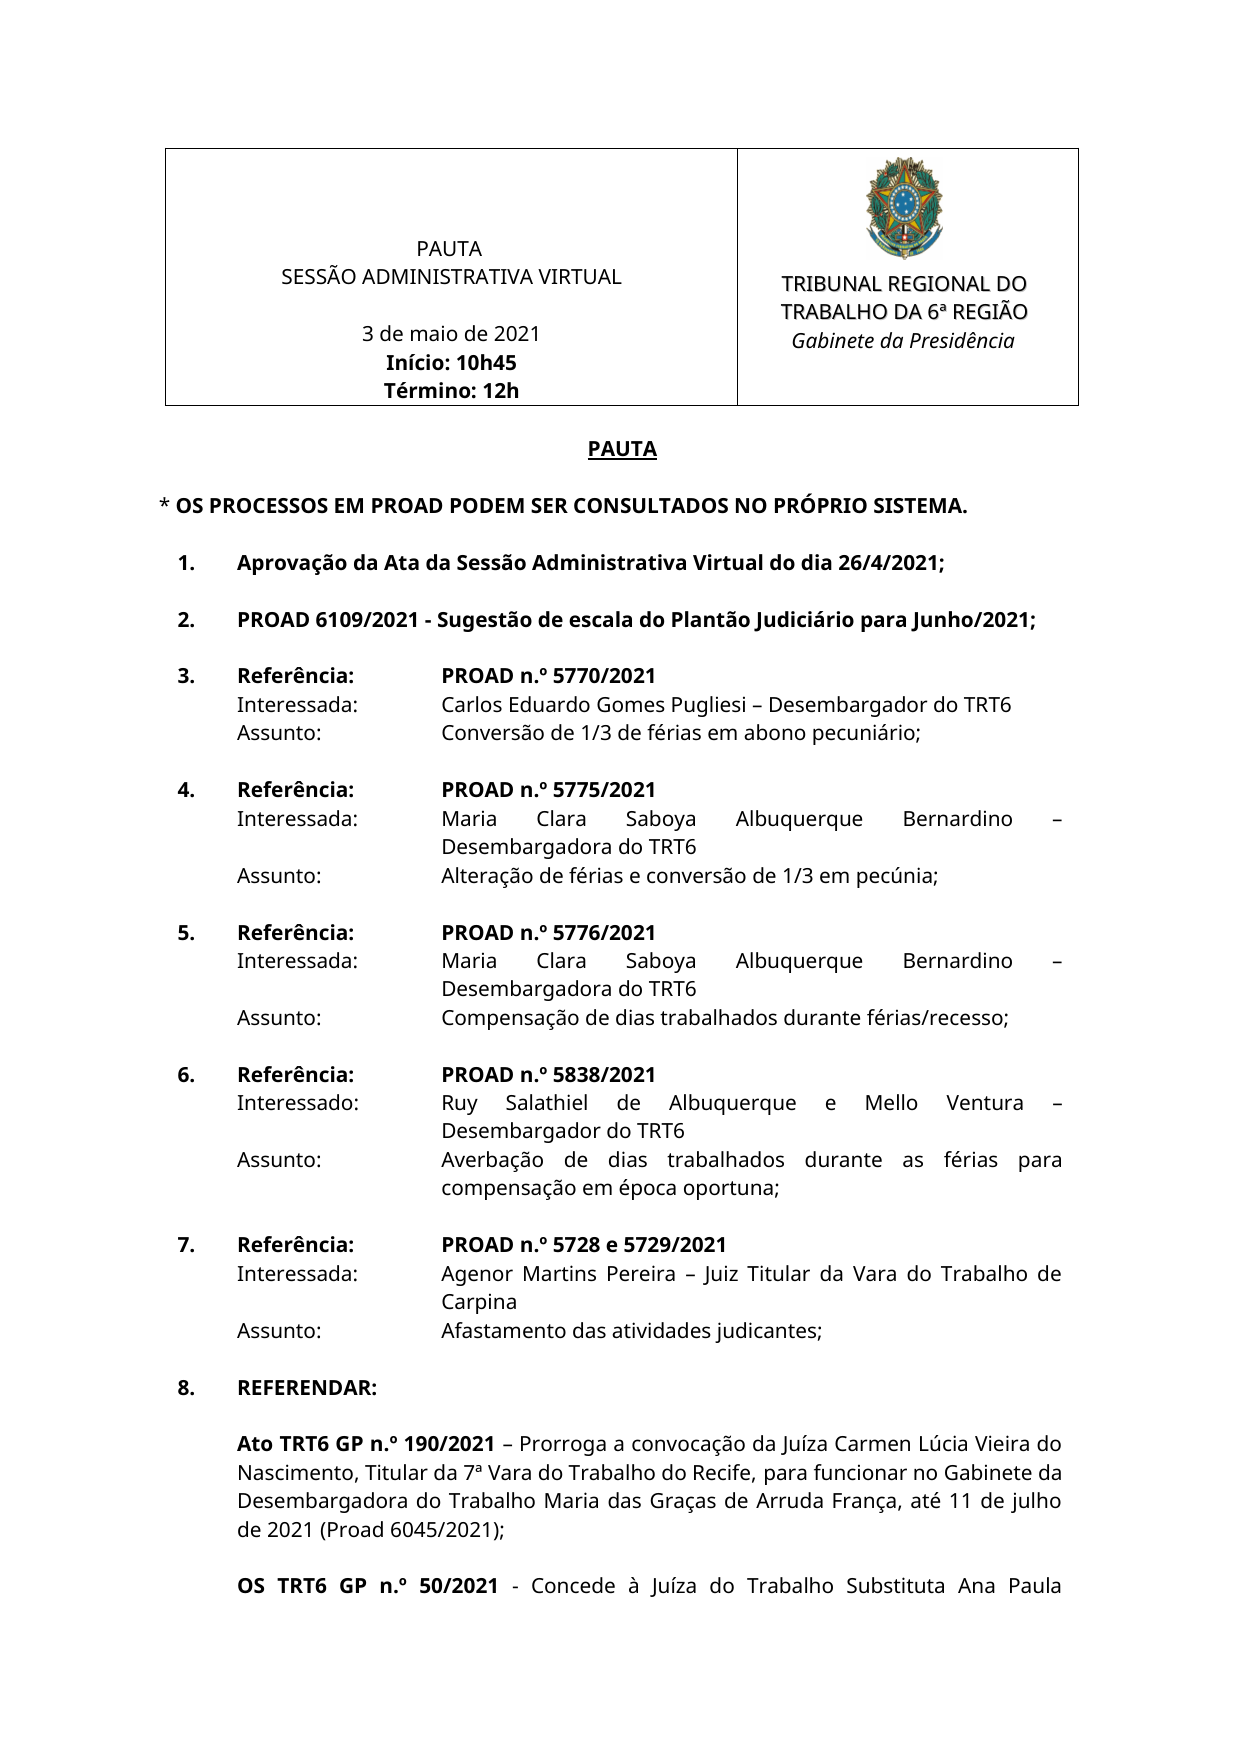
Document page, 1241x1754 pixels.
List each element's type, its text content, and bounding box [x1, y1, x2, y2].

table_cell Interessada: [226, 946, 430, 1003]
table_cell PROAD n.º 5770/2021 [430, 662, 1074, 690]
subtitle PAUTA [177, 434, 1067, 463]
table_cell Agenor Martins Pereira – Juiz Titular da Vara do Trabalho de Carpina [430, 1259, 1074, 1316]
table_cell Referência: [226, 662, 430, 690]
table_cell Conversão de 1/3 de férias em abono pecuniário; [430, 719, 1074, 775]
table_cell PROAD n.º 5775/2021 [430, 775, 1074, 804]
table_cell Referência: [226, 1060, 430, 1088]
table_cell PROAD n.º 5776/2021 [430, 918, 1074, 946]
table_cell 8. [166, 1373, 226, 1600]
table_cell REFERENDAR: Ato TRT6 GP n.º 190/2021 – Prorroga a convocação da Juíza Carmen Lúcia Vieira do Nascimento, Titular da 7ª Vara do Trabalho do Recife, para funcionar no Gabinete da Desembargadora do Trabalho Maria das Graças de Arruda França, até 11 de julho de 2021 (Proad 6045/2021); OS TRT6 GP n.º 50/2021 - Concede à Juíza do Trabalho Substituta Ana Paula [226, 1373, 1074, 1600]
table_cell Afastamento das atividades judicantes; [430, 1316, 1074, 1373]
table_header PAUTA SESSÃO ADMINISTRATIVA VIRTUAL 3 de maio de 2021 Início: 10h45 Término: 12h [166, 149, 737, 405]
table_header 1. [166, 548, 226, 605]
table_cell Referência: [226, 1230, 430, 1259]
table_cell Interessada: [226, 1259, 430, 1316]
table_cell Interessado: [226, 1088, 430, 1145]
table_cell PROAD 6109/2021 - Sugestão de escala do Plantão Judiciário para Junho/2021; [226, 605, 1074, 662]
text * OS PROCESSOS EM PROAD PODEM SER CONSULTADOS NO PRÓPRIO SISTEMA. [158, 491, 1152, 519]
table_cell Referência: [226, 918, 430, 946]
table_cell Interessada: [226, 690, 430, 718]
table_cell Averbação de dias trabalhados durante as férias para compensação em época oportuna; [430, 1145, 1074, 1230]
table_cell Maria Clara Saboya Albuquerque Bernardino – Desembargadora do TRT6 [430, 946, 1074, 1003]
table_cell 3. [166, 662, 226, 775]
table_cell 2. [166, 605, 226, 662]
table_cell PROAD n.º 5838/2021 [430, 1060, 1074, 1088]
picture [866, 157, 943, 260]
table_cell 6. [166, 1060, 226, 1230]
table_cell Maria Clara Saboya Albuquerque Bernardino – Desembargadora do TRT6 [430, 804, 1074, 861]
table_cell Interessada: [226, 804, 430, 861]
table_cell Carlos Eduardo Gomes Pugliesi – Desembargador do TRT6 [430, 690, 1074, 718]
table_cell 5. [166, 918, 226, 1060]
table_cell 4. [166, 775, 226, 918]
table_cell Assunto: [226, 719, 430, 775]
table_cell Ruy Salathiel de Albuquerque e Mello Ventura – Desembargador do TRT6 [430, 1088, 1074, 1145]
table_cell Assunto: [226, 1145, 430, 1230]
table_cell Assunto: [226, 1316, 430, 1373]
table_cell Assunto: [226, 861, 430, 918]
table_cell Referência: [226, 775, 430, 804]
table_cell PROAD n.º 5728 e 5729/2021 [430, 1230, 1074, 1259]
table_header TRIBUNAL REGIONAL DO TRABALHO DA 6ª REGIÃO Gabinete da Presidência [738, 149, 1078, 405]
table_cell 7. [166, 1230, 226, 1373]
table_cell Alteração de férias e conversão de 1/3 em pecúnia; [430, 861, 1074, 918]
table_cell Assunto: [226, 1003, 430, 1060]
table_cell Compensação de dias trabalhados durante férias/recesso; [430, 1003, 1074, 1060]
table_header Aprovação da Ata da Sessão Administrativa Virtual do dia 26/4/2021; [226, 548, 1074, 605]
